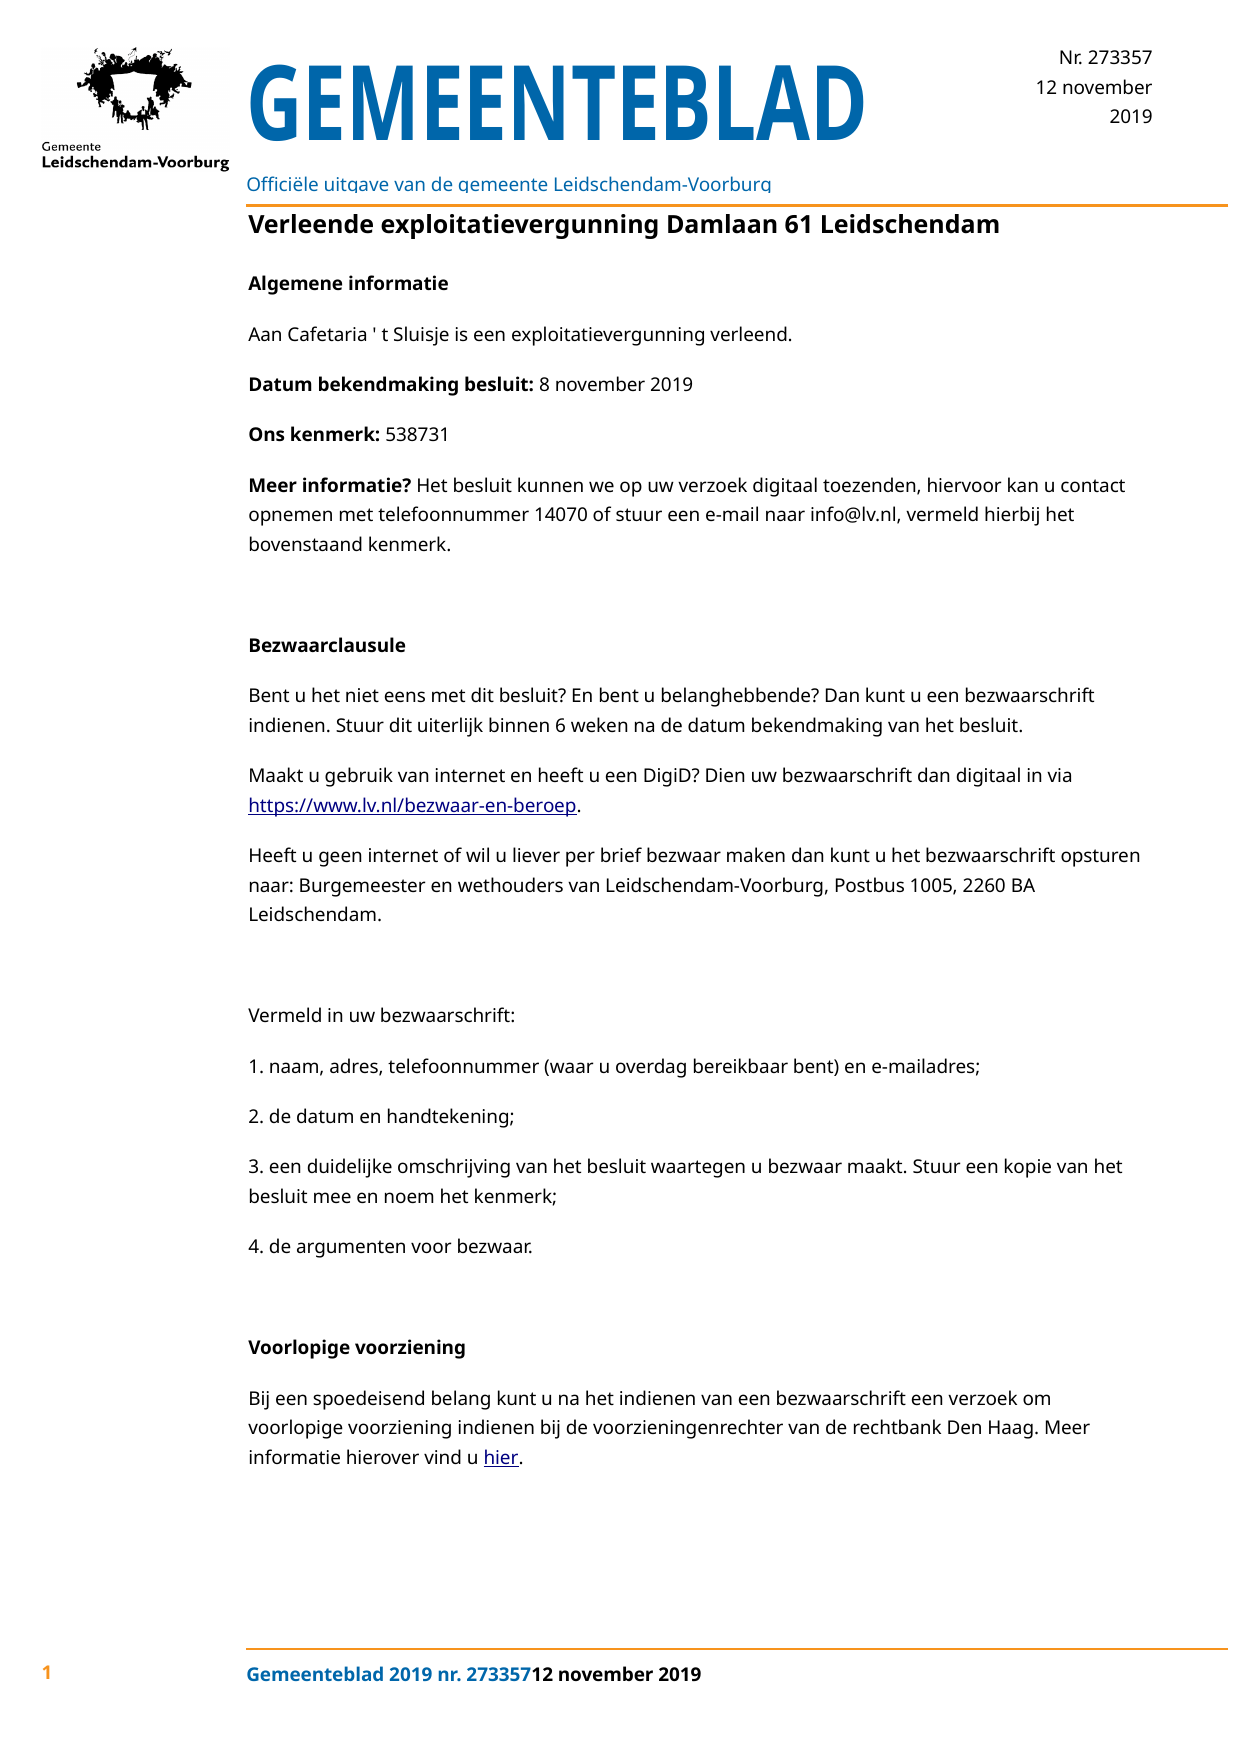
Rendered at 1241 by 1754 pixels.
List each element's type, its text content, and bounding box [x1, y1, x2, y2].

picture [41, 47, 231, 172]
text 3. een duidelijke omschrijving van het besluit waartegen u bezwaar maakt. Stuur een kopie van het besluit mee en noem het kenmerk; [248, 1154, 1152, 1209]
text Bent u het niet eens met dit besluit? En bent u belanghebbende? Dan kunt u een bezwaarschrift indienen. Stuur dit uiterlijk binnen 6 weken na de datum bekendmaking van het besluit. [248, 682, 1152, 738]
text Bezwaarclausule [248, 632, 1152, 658]
text 2. de datum en handtekening; [248, 1103, 1152, 1129]
text 1. naam, adres, telefoonnummer (waar u overdag bereikbaar bent) en e-mailadres; [248, 1053, 1152, 1078]
text Verleende exploitatievergunning Damlaan 61 Leidschendam [248, 207, 1152, 241]
text Algemene informatie [248, 270, 1152, 296]
text 4. de argumenten voor bezwaar. [248, 1234, 1152, 1259]
text Heeft u geen internet of wil u liever per brief bezwaar maken dan kunt u het bezwaarschrift opsturen naar: Burgemeester en wethouders van Leidschendam-Voorburg, Postbus 1005, 2260 BA Leidschendam. [248, 842, 1152, 927]
text Ons kenmerk: 538731 [248, 422, 1152, 447]
text Vermeld in uw bezwaarschrift: [248, 1002, 1152, 1028]
text Aan Cafetaria ' t Sluisje is een exploitatievergunning verleend. [248, 321, 1152, 346]
text Bij een spoedeisend belang kunt u na het indienen van een bezwaarschrift een verzoek om voorlopige voorziening indienen bij de voorzieningenrechter van de rechtbank Den Haag. Meer informatie hierover vind u hier. [248, 1385, 1152, 1470]
text Maakt u gebruik van internet en heeft u een DigiD? Dien uw bezwaarschrift dan digitaal in via https://www.lv.nl/bezwaar-en-beroep. [248, 762, 1152, 818]
text Meer informatie? Het besluit kunnen we op uw verzoek digitaal toezenden, hiervoor kan u contact opnemen met telefoonnummer 14070 of stuur een e-mail naar info@lv.nl, vermeld hierbij het bovenstaand kenmerk. [248, 472, 1152, 557]
text Voorlopige voorziening [248, 1334, 1152, 1360]
text Datum bekendmaking besluit: 8 november 2019 [248, 371, 1152, 397]
